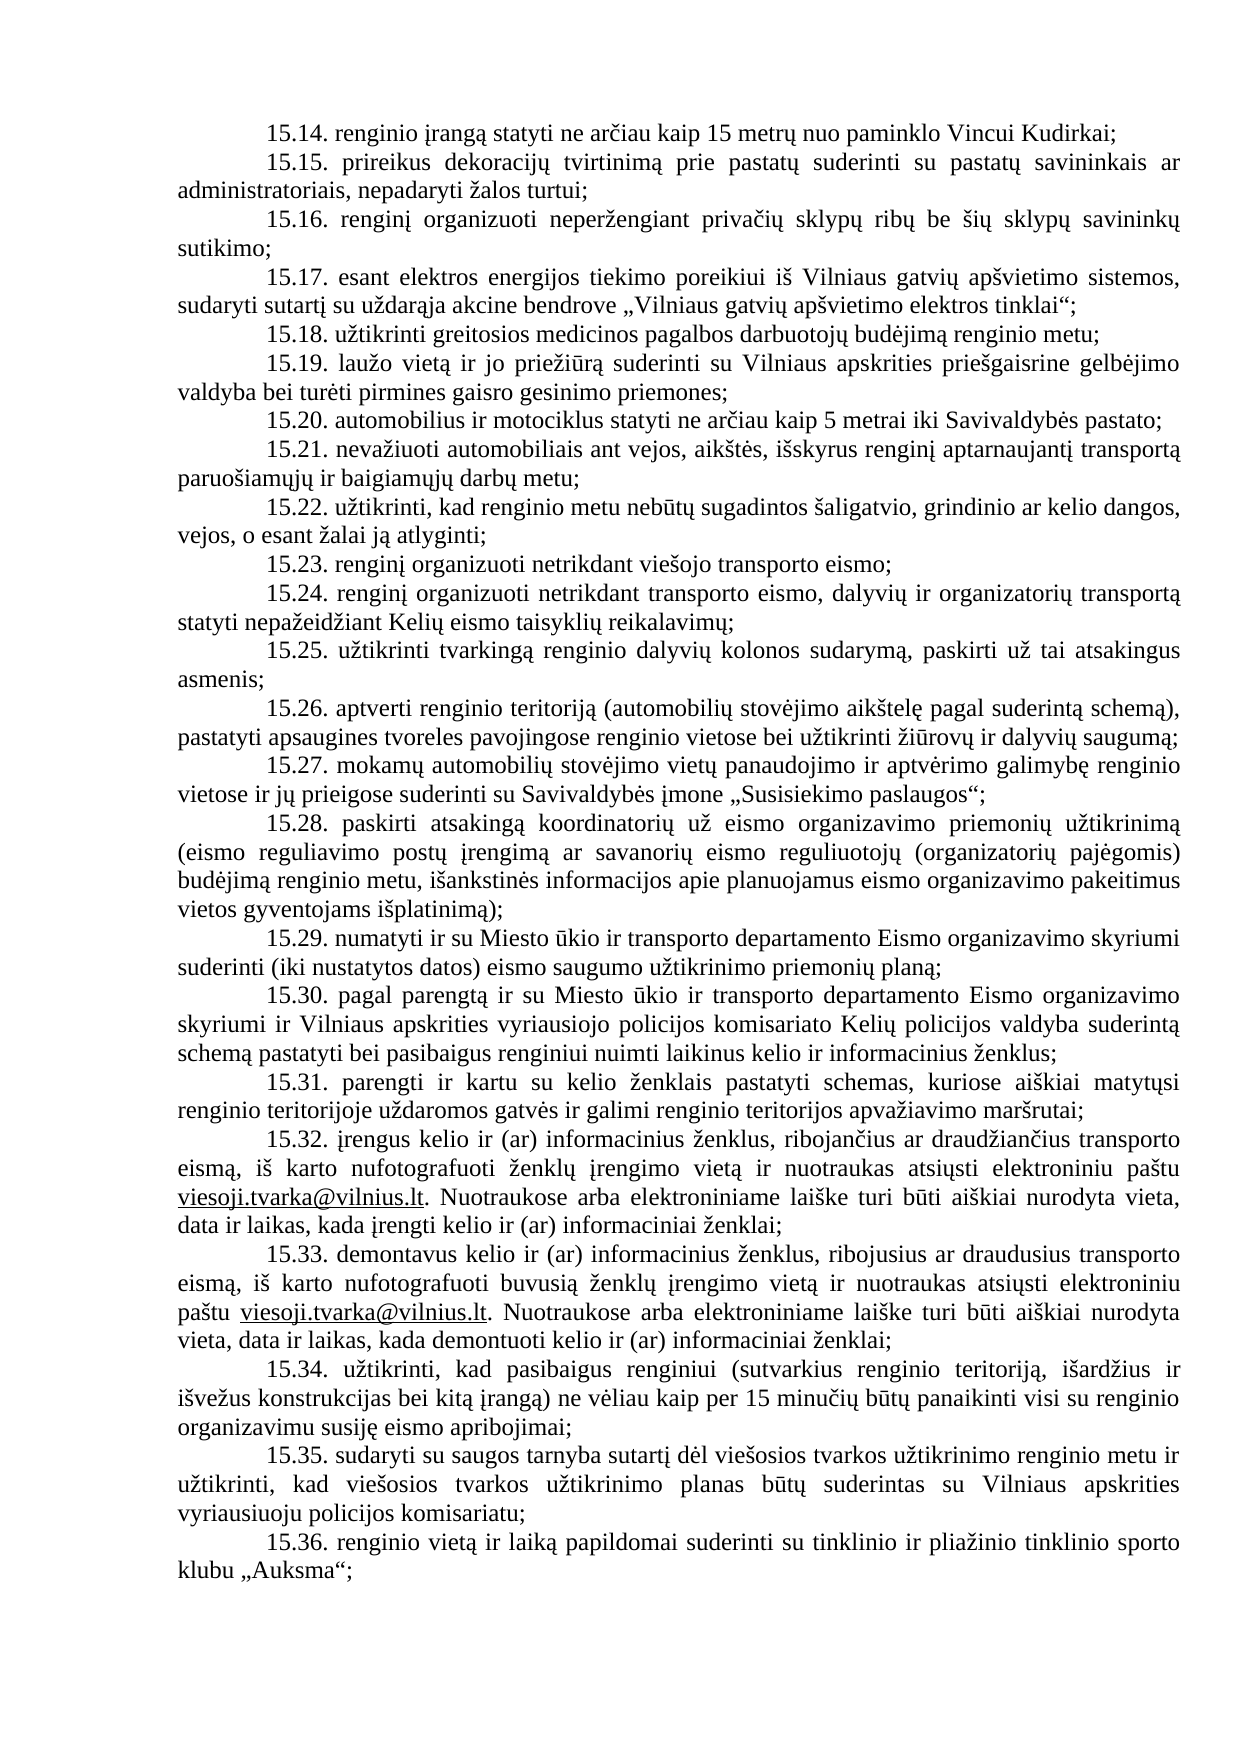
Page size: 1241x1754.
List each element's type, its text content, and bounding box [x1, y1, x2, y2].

text 15.28. paskirti atsakingą koordinatorių už eismo organizavimo priemonių užtikrinimą (eismo reguliavimo postų įrengimą ar savanorių eismo reguliuotojų (organizatorių pajėgomis) budėjimą renginio metu, išankstinės informacijos apie planuojamus eismo organizavimo pakeitimus vietos gyventojams išplatinimą); [177, 808, 1181, 923]
text 15.34. užtikrinti, kad pasibaigus renginiui (sutvarkius renginio teritoriją, išardžius ir išvežus konstrukcijas bei kitą įrangą) ne vėliau kaip per 15 minučių būtų panaikinti visi su renginio organizavimu susiję eismo apribojimai; [177, 1354, 1181, 1441]
text 15.24. renginį organizuoti netrikdant transporto eismo, dalyvių ir organizatorių transportą statyti nepažeidžiant Kelių eismo taisyklių reikalavimų; [177, 578, 1181, 636]
text 15.35. sudaryti su saugos tarnyba sutartį dėl viešosios tvarkos užtikrinimo renginio metu ir užtikrinti, kad viešosios tvarkos užtikrinimo planas būtų suderintas su Vilniaus apskrities vyriausiuoju policijos komisariatu; [177, 1441, 1181, 1527]
text 15.21. nevažiuoti automobiliais ant vejos, aikštės, išskyrus renginį aptarnaujantį transportą paruošiamųjų ir baigiamųjų darbų metu; [177, 434, 1181, 492]
text 15.18. užtikrinti greitosios medicinos pagalbos darbuotojų budėjimą renginio metu; [177, 319, 1181, 348]
text 15.33. demontavus kelio ir (ar) informacinius ženklus, ribojusius ar draudusius transporto eismą, iš karto nufotografuoti buvusią ženklų įrengimo vietą ir nuotraukas atsiųsti elektroniniu paštu viesoji.tvarka@vilnius.lt. Nuotraukose arba elektroniniame laiške turi būti aiškiai nurodyta vieta, data ir laikas, kada demontuoti kelio ir (ar) informaciniai ženklai; [177, 1239, 1181, 1354]
text 15.17. esant elektros energijos tiekimo poreikiui iš Vilniaus gatvių apšvietimo sistemos, sudaryti sutartį su uždarąja akcine bendrove „Vilniaus gatvių apšvietimo elektros tinklai“; [177, 262, 1181, 319]
text 15.36. renginio vietą ir laiką papildomai suderinti su tinklinio ir pliažinio tinklinio sporto klubu „Auksma“; [177, 1527, 1181, 1584]
text 15.23. renginį organizuoti netrikdant viešojo transporto eismo; [177, 549, 1181, 578]
text 15.30. pagal parengtą ir su Miesto ūkio ir transporto departamento Eismo organizavimo skyriumi ir Vilniaus apskrities vyriausiojo policijos komisariato Kelių policijos valdyba suderintą schemą pastatyti bei pasibaigus renginiui nuimti laikinus kelio ir informacinius ženklus; [177, 981, 1181, 1067]
text 15.32. įrengus kelio ir (ar) informacinius ženklus, ribojančius ar draudžiančius transporto eismą, iš karto nufotografuoti ženklų įrengimo vietą ir nuotraukas atsiųsti elektroniniu paštu viesoji.tvarka@vilnius.lt. Nuotraukose arba elektroniniame laiške turi būti aiškiai nurodyta vieta, data ir laikas, kada įrengti kelio ir (ar) informaciniai ženklai; [177, 1124, 1181, 1239]
text 15.20. automobilius ir motociklus statyti ne arčiau kaip 5 metrai iki Savivaldybės pastato; [177, 406, 1181, 434]
text 15.26. aptverti renginio teritoriją (automobilių stovėjimo aikštelę pagal suderintą schemą), pastatyti apsaugines tvoreles pavojingose renginio vietose bei užtikrinti žiūrovų ir dalyvių saugumą; [177, 693, 1181, 751]
text 15.25. užtikrinti tvarkingą renginio dalyvių kolonos sudarymą, paskirti už tai atsakingus asmenis; [177, 636, 1181, 693]
text 15.22. užtikrinti, kad renginio metu nebūtų sugadintos šaligatvio, grindinio ar kelio dangos, vejos, o esant žalai ją atlyginti; [177, 492, 1181, 549]
text 15.14. renginio įrangą statyti ne arčiau kaip 15 metrų nuo paminklo Vincui Kudirkai; [177, 118, 1181, 147]
text 15.19. laužo vietą ir jo priežiūrą suderinti su Vilniaus apskrities priešgaisrine gelbėjimo valdyba bei turėti pirmines gaisro gesinimo priemones; [177, 348, 1181, 406]
text 15.29. numatyti ir su Miesto ūkio ir transporto departamento Eismo organizavimo skyriumi suderinti (iki nustatytos datos) eismo saugumo užtikrinimo priemonių planą; [177, 923, 1181, 981]
text 15.16. renginį organizuoti neperžengiant privačių sklypų ribų be šių sklypų savininkų sutikimo; [177, 204, 1181, 262]
text 15.15. prireikus dekoracijų tvirtinimą prie pastatų suderinti su pastatų savininkais ar administratoriais, nepadaryti žalos turtui; [177, 147, 1181, 204]
text 15.31. parengti ir kartu su kelio ženklais pastatyti schemas, kuriose aiškiai matytųsi renginio teritorijoje uždaromos gatvės ir galimi renginio teritorijos apvažiavimo maršrutai; [177, 1067, 1181, 1124]
text 15.27. mokamų automobilių stovėjimo vietų panaudojimo ir aptvėrimo galimybę renginio vietose ir jų prieigose suderinti su Savivaldybės įmone „Susisiekimo paslaugos“; [177, 751, 1181, 808]
